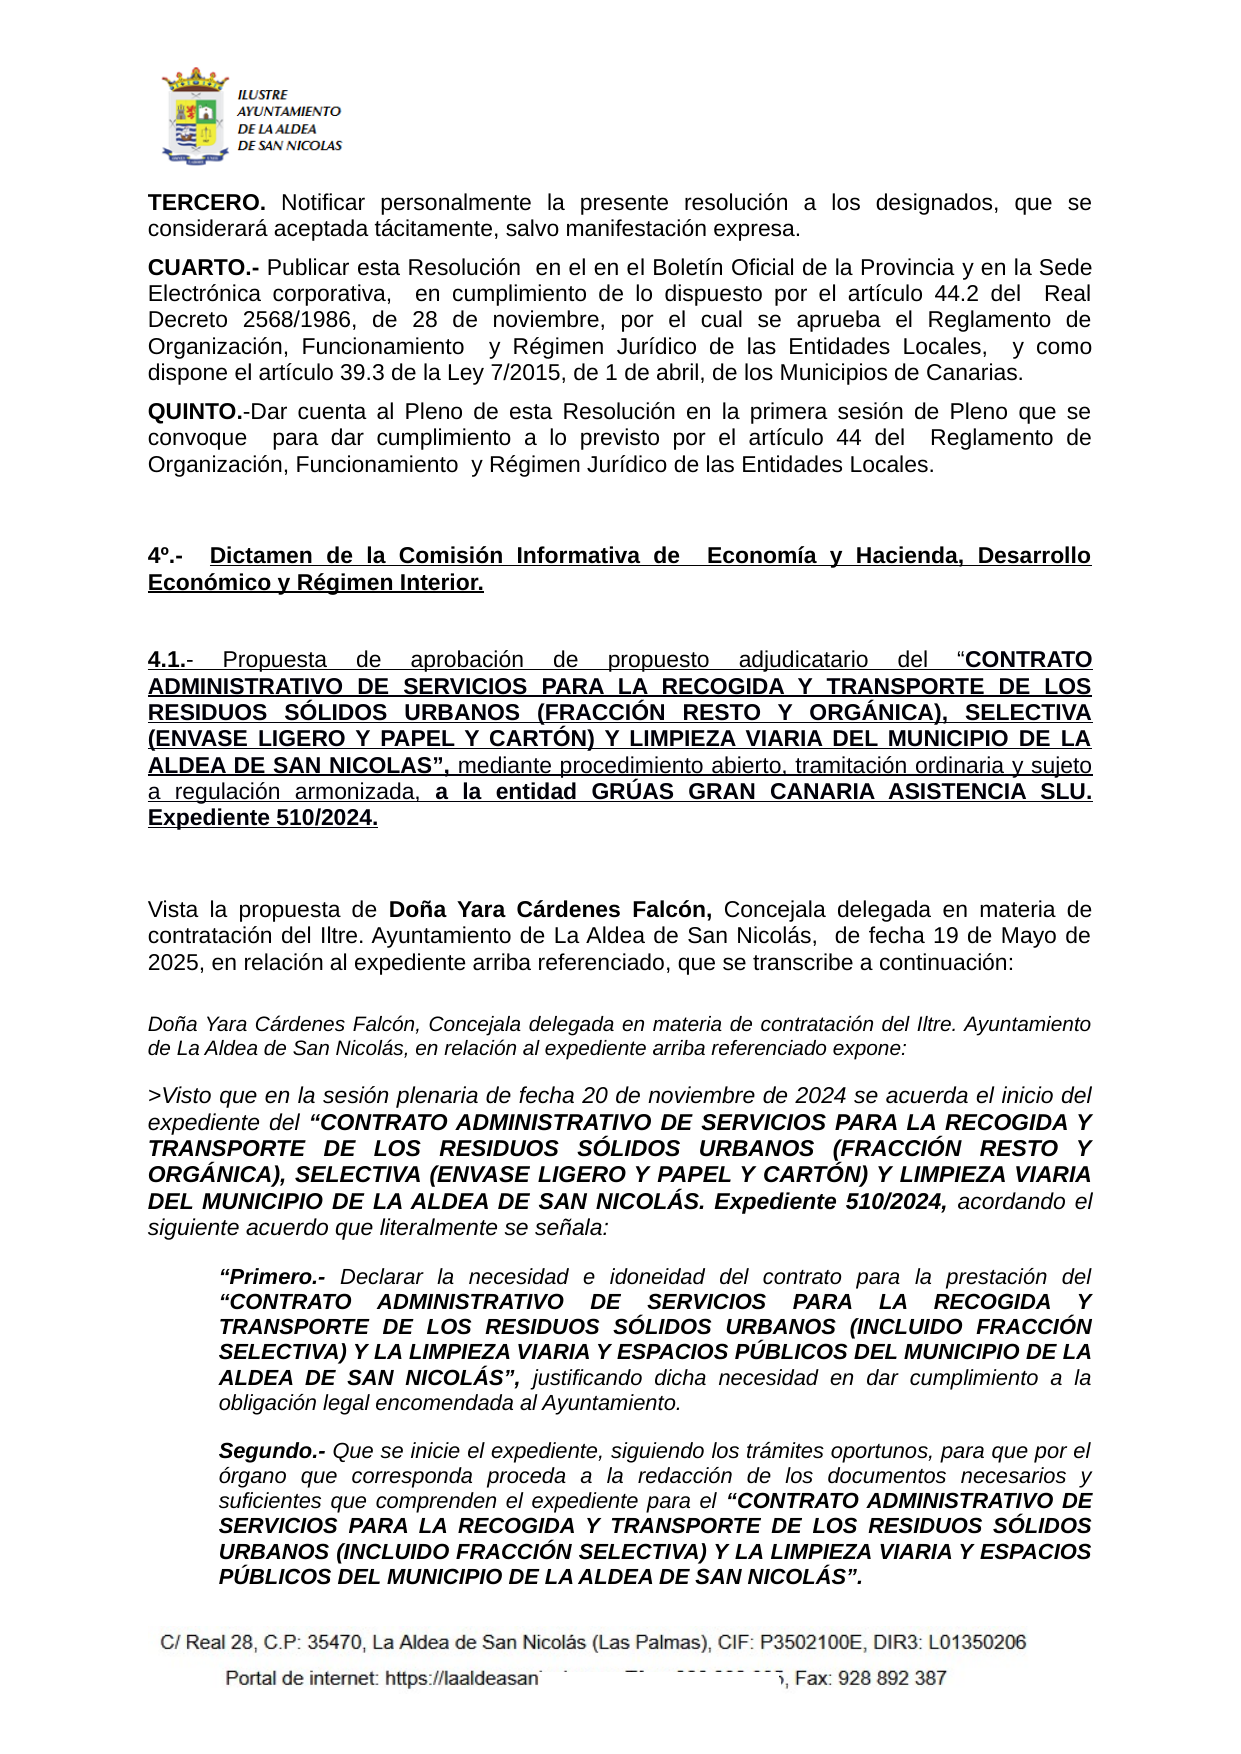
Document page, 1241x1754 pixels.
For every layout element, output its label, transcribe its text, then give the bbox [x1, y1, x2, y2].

text ADMINISTRATIVO DE SERVICIOS PARA LA RECOGIDA Y TRANSPORTE DE LOS RESIDUOS SÓLIDOS URBANOS (FRACCIÓN RESTO Y ORGÁNICA), SELECTIVA [148, 670, 1093, 722]
text Segundo.- Que se inicie el expediente, siguiendo los trámites oportunos, para que por el órgano que corresponda proceda a la redacción de los documentos necesarios y suficientes que comprenden el expediente para el “CONTRATO ADMINISTRATIVO DE SERVICIOS PARA LA RECOGIDA Y TRANSPORTE DE LOS RESIDUOS SÓLIDOS URBANOS (INCLUIDO FRACCIÓN SELECTIVA) Y LA LIMPIEZA VIARIA Y ESPACIOS PÚBLICOS DEL MUNICIPIO DE LA ALDEA DE SAN NICOLÁS”. [218, 1438, 1093, 1589]
text >Visto que en la sesión plenaria de fecha 20 de noviembre de 2024 se acuerda el inicio del expediente del “CONTRATO ADMINISTRATIVO DE SERVICIOS PARA LA RECOGIDA Y TRANSPORTE DE LOS RESIDUOS SÓLIDOS URBANOS (FRACCIÓN RESTO Y ORGÁNICA), SELECTIVA (ENVASE LIGERO Y PAPEL Y CARTÓN) Y LIMPIEZA VIARIA DEL MUNICIPIO DE LA ALDEA DE SAN NICOLÁS. Expediente 510/2024, acordando el siguiente acuerdo que literalmente se señala: [148, 1082, 1093, 1241]
text Expediente 510/2024. [148, 802, 1093, 831]
text TERCERO. Notificar personalmente la presente resolución a los designados, que se considerará aceptada tácitamente, salvo manifestación expresa. [148, 188, 1093, 241]
text “Primero.- Declarar la necesidad e idoneidad del contrato para la prestación del “CONTRATO ADMINISTRATIVO DE SERVICIOS PARA LA RECOGIDA Y TRANSPORTE DE LOS RESIDUOS SÓLIDOS URBANOS (INCLUIDO FRACCIÓN SELECTIVA) Y LA LIMPIEZA VIARIA Y ESPACIOS PÚBLICOS DEL MUNICIPIO DE LA ALDEA DE SAN NICOLÁS”, justificando dicha necesidad en dar cumplimiento a la obligación legal encomendada al Ayuntamiento. [218, 1263, 1093, 1415]
text a regulación armonizada, a la entidad GRÚAS GRAN CANARIA ASISTENCIA SLU. [148, 776, 1093, 801]
text QUINTO.-Dar cuenta al Pleno de esta Resolución en la primera sesión de Pleno que se convoque para dar cumplimiento a lo previsto por el artículo 44 del Reglamento de Organización, Funcionamiento y Régimen Jurídico de las Entidades Locales. [148, 398, 1093, 477]
text 4.1.- Propuesta de aprobación de propuesto adjudicatario del “CONTRATO [148, 646, 1093, 669]
text (ENVASE LIGERO Y PAPEL Y CARTÓN) Y LIMPIEZA VIARIA DEL MUNICIPIO DE LA ALDEA DE SAN NICOLAS”, mediante procedimiento abierto, tramitación ordinaria y sujeto [148, 723, 1093, 774]
text Vista la propuesta de Doña Yara Cárdenes Falcón, Concejala delegada en materia de contratación del Iltre. Ayuntamiento de La Aldea de San Nicolás, de fecha 19 de Mayo de 2025, en relación al expediente arriba referenciado, que se transcribe a continuación: [148, 896, 1093, 975]
text CUARTO.- Publicar esta Resolución en el en el Boletín Oficial de la Provincia y en la Sede Electrónica corporativa, en cumplimiento de lo dispuesto por el artículo 44.2 del Real Decreto 2568/1986, de 28 de noviembre, por el cual se aprueba el Reglamento de Organización, Funcionamiento y Régimen Jurídico de las Entidades Locales, y como dispone el artículo 39.3 de la Ley 7/2015, de 1 de abril, de los Municipios de Canarias. [148, 254, 1093, 385]
text 4º.- Dictamen de la Comisión Informativa de Economía y Hacienda, Desarrollo Económico y Régimen Interior. [148, 542, 1093, 595]
picture [148, 59, 358, 173]
text Doña Yara Cárdenes Falcón, Concejala delegada en materia de contratación del Iltre. Ayuntamiento de La Aldea de San Nicolás, en relación al expediente arriba referenciado expone: [148, 1011, 1093, 1059]
picture [148, 1626, 1034, 1694]
